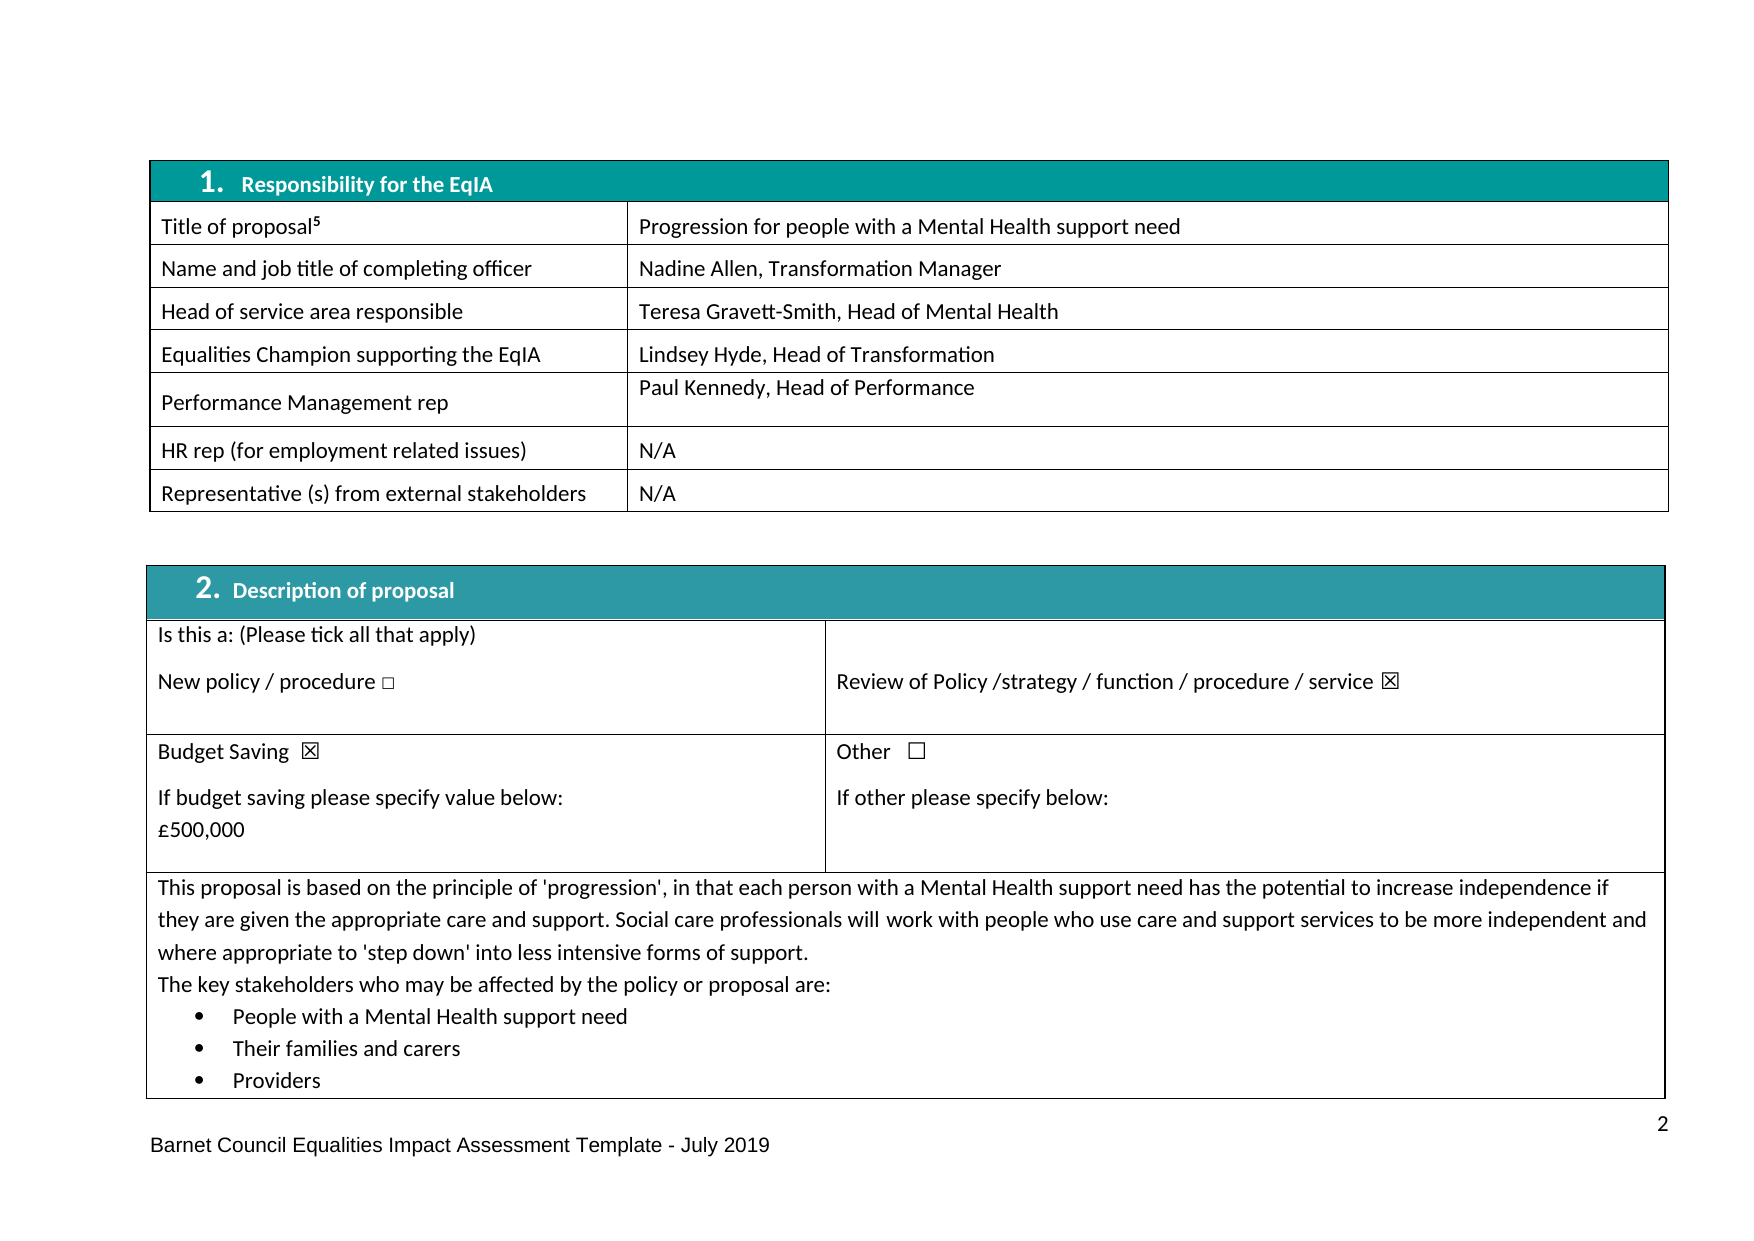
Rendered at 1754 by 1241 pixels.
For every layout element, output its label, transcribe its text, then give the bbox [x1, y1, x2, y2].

table_cell Name and job title of completing officer [151, 245, 627, 287]
table_cell Paul Kennedy, Head of Performance [628, 373, 1668, 426]
table_cell This proposal is based on the principle of 'progression', in that each person with a Mental Health support need has the potential to increase independence if they are given the appropriate care and support. Social care professionals will work with people who use care and support services to be more independent and where appropriate to 'step down' into less intensive forms of support. The key stakeholders who may be affected by the policy or proposal are: People with a Mental Health support need Their families and carers Providers Staff All demographic data in this report has been taken from the Mosaic Case Management System and is based on statistics as of October 2023 (unless otherwise stated). [147, 873, 1664, 1098]
table_cell Head of service area responsible [151, 288, 627, 329]
table_cell Budget Saving ☒ If budget saving please specify value below: £500,000 [147, 735, 825, 872]
table_cell Other ☐ If other please specify below: [826, 735, 1664, 872]
table_header Responsibility for the EqIA [151, 161, 1668, 201]
table_cell Performance Management rep [151, 373, 627, 426]
table_header Description of proposal [147, 566, 1664, 619]
table_cell Progression for people with a Mental Health support need [628, 202, 1668, 244]
table_cell Review of Policy /strategy / function / procedure / service ☒ [826, 621, 1664, 734]
table_cell N/A [628, 427, 1668, 468]
table_cell Title of proposal [151, 202, 627, 244]
table_cell N/A [628, 470, 1668, 511]
table_cell Is this a: (Please tick all that apply) New policy / procedure ☐ [147, 621, 825, 734]
table_cell HR rep (for employment related issues) [151, 427, 627, 468]
table_cell Representative (s) from external stakeholders [151, 470, 627, 511]
table_cell Nadine Allen, Transformation Manager [628, 245, 1668, 287]
table_cell Teresa Gravett-Smith, Head of Mental Health [628, 288, 1668, 329]
table_cell Equalities Champion supporting the EqIA [151, 330, 627, 372]
table_cell Lindsey Hyde, Head of Transformation [628, 330, 1668, 372]
